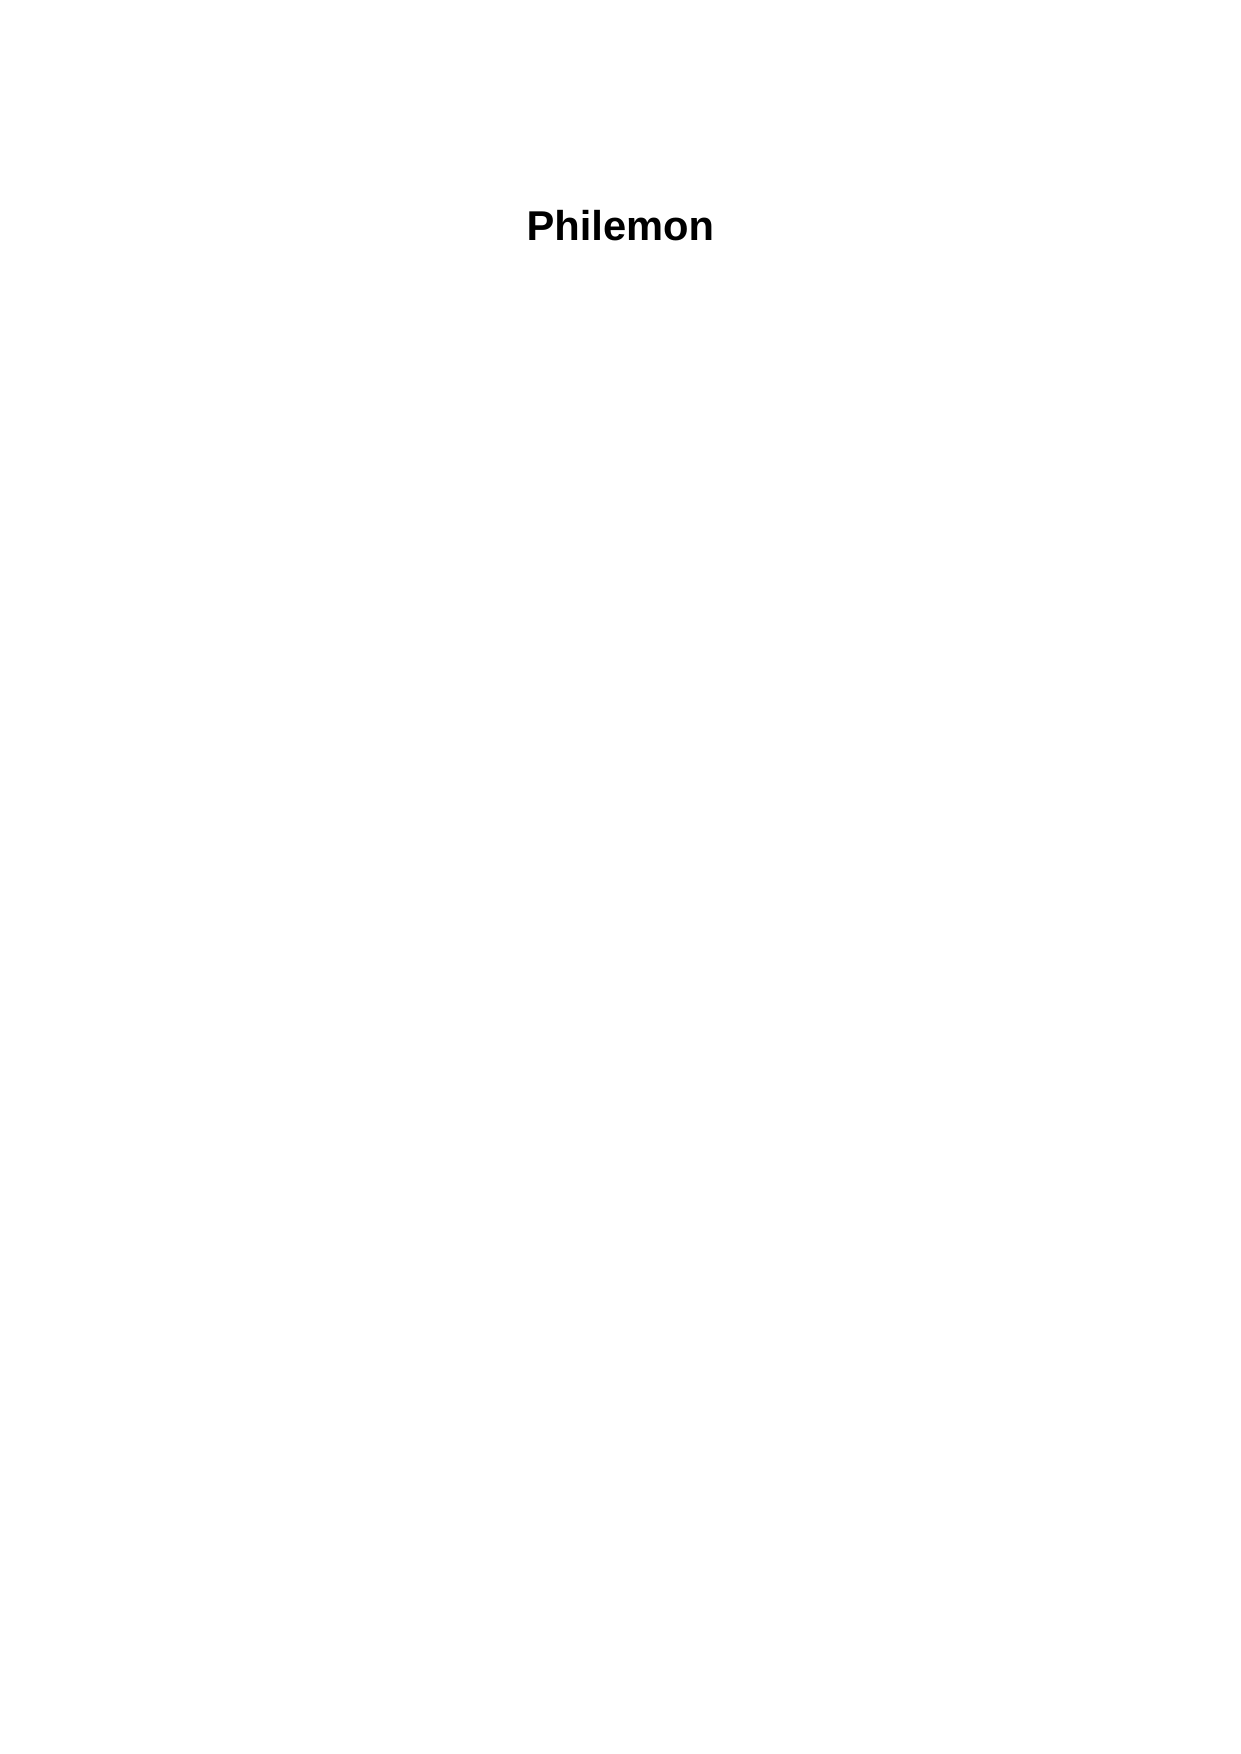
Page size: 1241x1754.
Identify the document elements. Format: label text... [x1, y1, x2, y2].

title Philemon [118, 201, 1122, 249]
